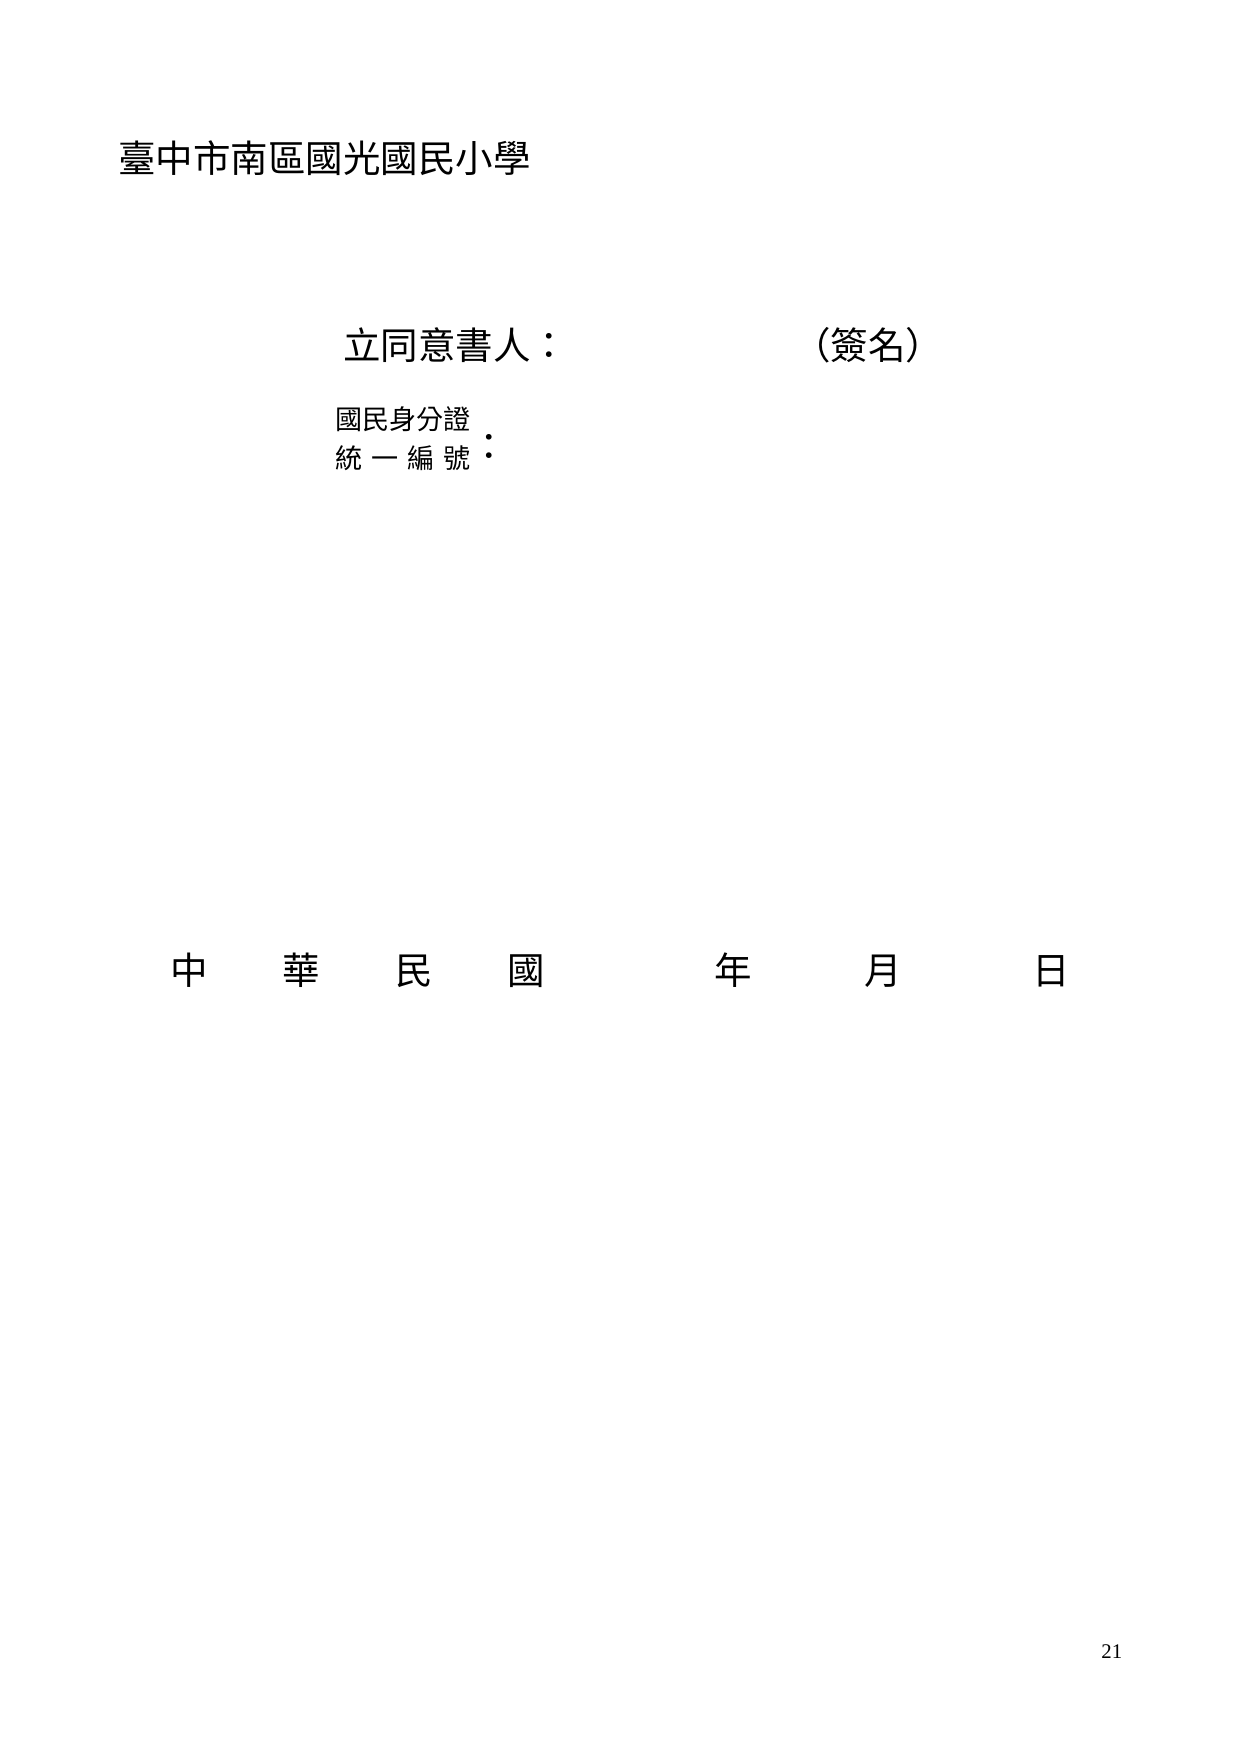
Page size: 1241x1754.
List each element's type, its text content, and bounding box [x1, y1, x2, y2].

text 中 華 民 國 年 月 日 [118, 926, 1122, 989]
text 臺中市南區國光國民小學 [118, 114, 1122, 176]
text 立同意書人： （簽名） [118, 301, 1122, 364]
text 國民身分證統一編號： [118, 364, 1122, 489]
